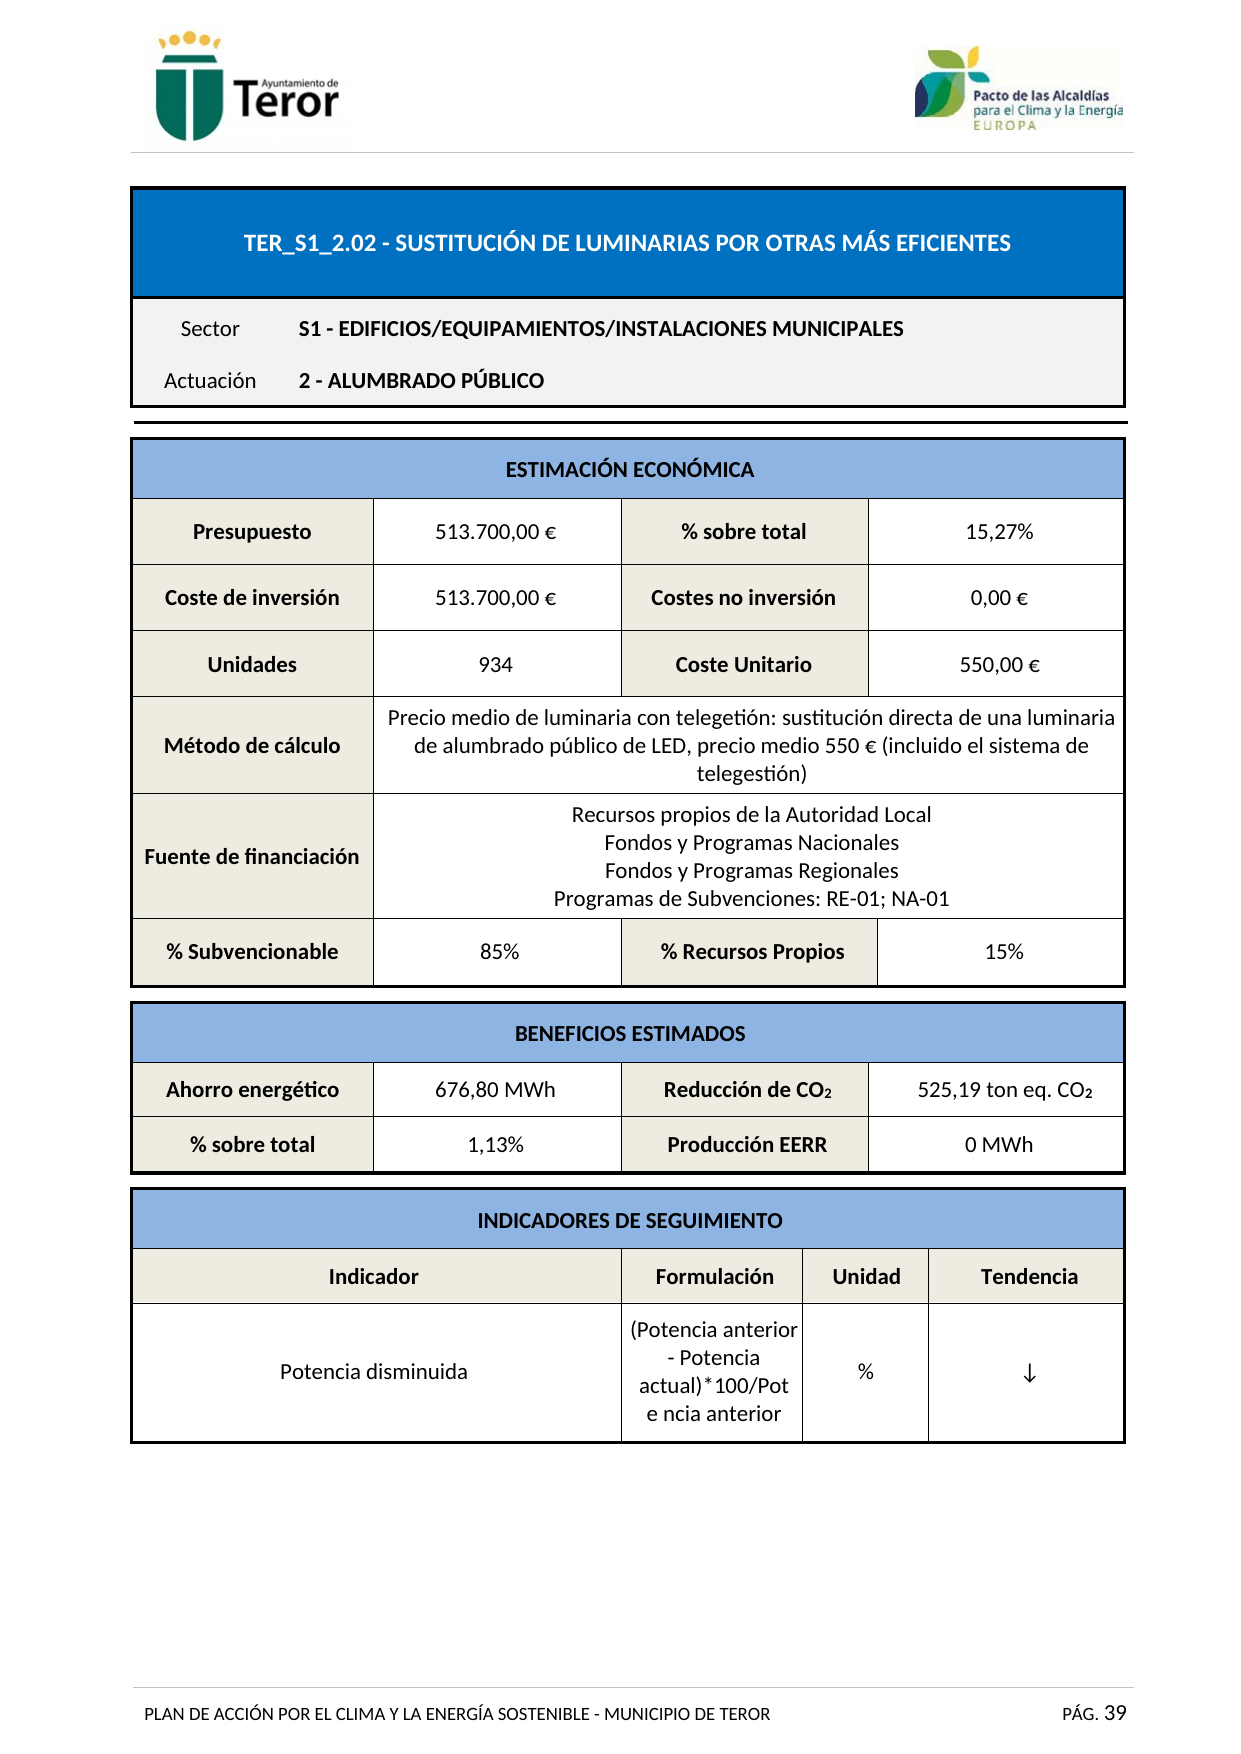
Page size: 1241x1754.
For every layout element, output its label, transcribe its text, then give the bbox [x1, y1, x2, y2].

table_cell % sobre total [133, 1117, 373, 1171]
table_cell INDICADORES DE SEGUIMIENTO [133, 1190, 1123, 1248]
table_cell Actuación [133, 355, 277, 405]
table_cell % Recursos Propios [622, 919, 877, 985]
table_cell % [803, 1304, 928, 1441]
table_cell Reducción de CO2 [622, 1063, 868, 1116]
table_cell [929, 355, 1123, 405]
table_cell Unidad [803, 1249, 928, 1302]
picture [915, 46, 1123, 130]
table_cell [802, 355, 868, 405]
table_cell Método de cálculo [133, 697, 373, 793]
table_cell Precio medio de luminaria con telegetión: sustitución directa de una luminaria de alumbrado público de LED, precio medio 550 € (incluido el sistema de telegestión) [374, 697, 1123, 793]
table_cell Coste de inversión [133, 565, 373, 630]
table_cell ESTIMACIÓN ECONÓMICA [133, 440, 1123, 498]
table_cell 0 MWh [869, 1117, 1123, 1171]
table_cell Formulación [622, 1249, 802, 1302]
table_cell 15% [878, 919, 1123, 985]
table_cell Indicador [133, 1249, 621, 1302]
table_cell Fuente de financiación [133, 794, 373, 918]
table_cell % Subvencionable [133, 919, 373, 985]
table_cell 525,19 ton eq. CO2 [869, 1063, 1123, 1116]
picture [144, 23, 356, 152]
table_cell [131, 408, 1124, 437]
table_cell (Potencia anterior - Potencia actual)*100/Pote ncia anterior [622, 1304, 802, 1441]
table_cell Producción EERR [622, 1117, 868, 1171]
table_cell 513.700,00 € [374, 565, 621, 630]
table_cell % sobre total [622, 499, 868, 564]
table_cell [622, 355, 802, 405]
table_cell Recursos propios de la Autoridad Local Fondos y Programas Nacionales Fondos y Programas Regionales Programas de Subvenciones: RE-01; NA-01 [374, 794, 1123, 918]
table_cell ↓ [929, 1304, 1123, 1441]
table_cell 2 - ALUMBRADO PÚBLICO [277, 355, 622, 405]
table_cell Tendencia [929, 1249, 1123, 1302]
table_cell 934 [374, 631, 621, 696]
table_cell Potencia disminuida [133, 1304, 621, 1441]
table_cell 0,00 € [869, 565, 1123, 630]
table_cell [878, 355, 929, 405]
table_cell 513.700,00 € [374, 499, 621, 564]
table_cell [929, 299, 1123, 355]
table_cell [131, 1175, 1124, 1187]
table_cell 550,00 € [869, 631, 1123, 696]
table_cell Sector [133, 299, 277, 355]
table_cell S1 - EDIFICIOS/EQUIPAMIENTOS/INSTALACIONES MUNICIPALES [277, 299, 929, 355]
table_cell 676,80 MWh [374, 1063, 621, 1116]
table_cell Coste Unitario [622, 631, 868, 696]
table_cell 1,13% [374, 1117, 621, 1171]
table_cell [131, 988, 1124, 1001]
table_header TER_S1_2.02 - SUSTITUCIÓN DE LUMINARIAS POR OTRAS MÁS EFICIENTES [133, 190, 1123, 296]
table_cell BENEFICIOS ESTIMADOS [133, 1004, 1123, 1062]
table_cell 15,27% [869, 499, 1123, 564]
table_cell [868, 355, 878, 405]
table_cell 85% [374, 919, 621, 985]
table_cell Unidades [133, 631, 373, 696]
table_cell Presupuesto [133, 499, 373, 564]
table_cell Ahorro energético [133, 1063, 373, 1116]
table_cell Costes no inversión [622, 565, 868, 630]
